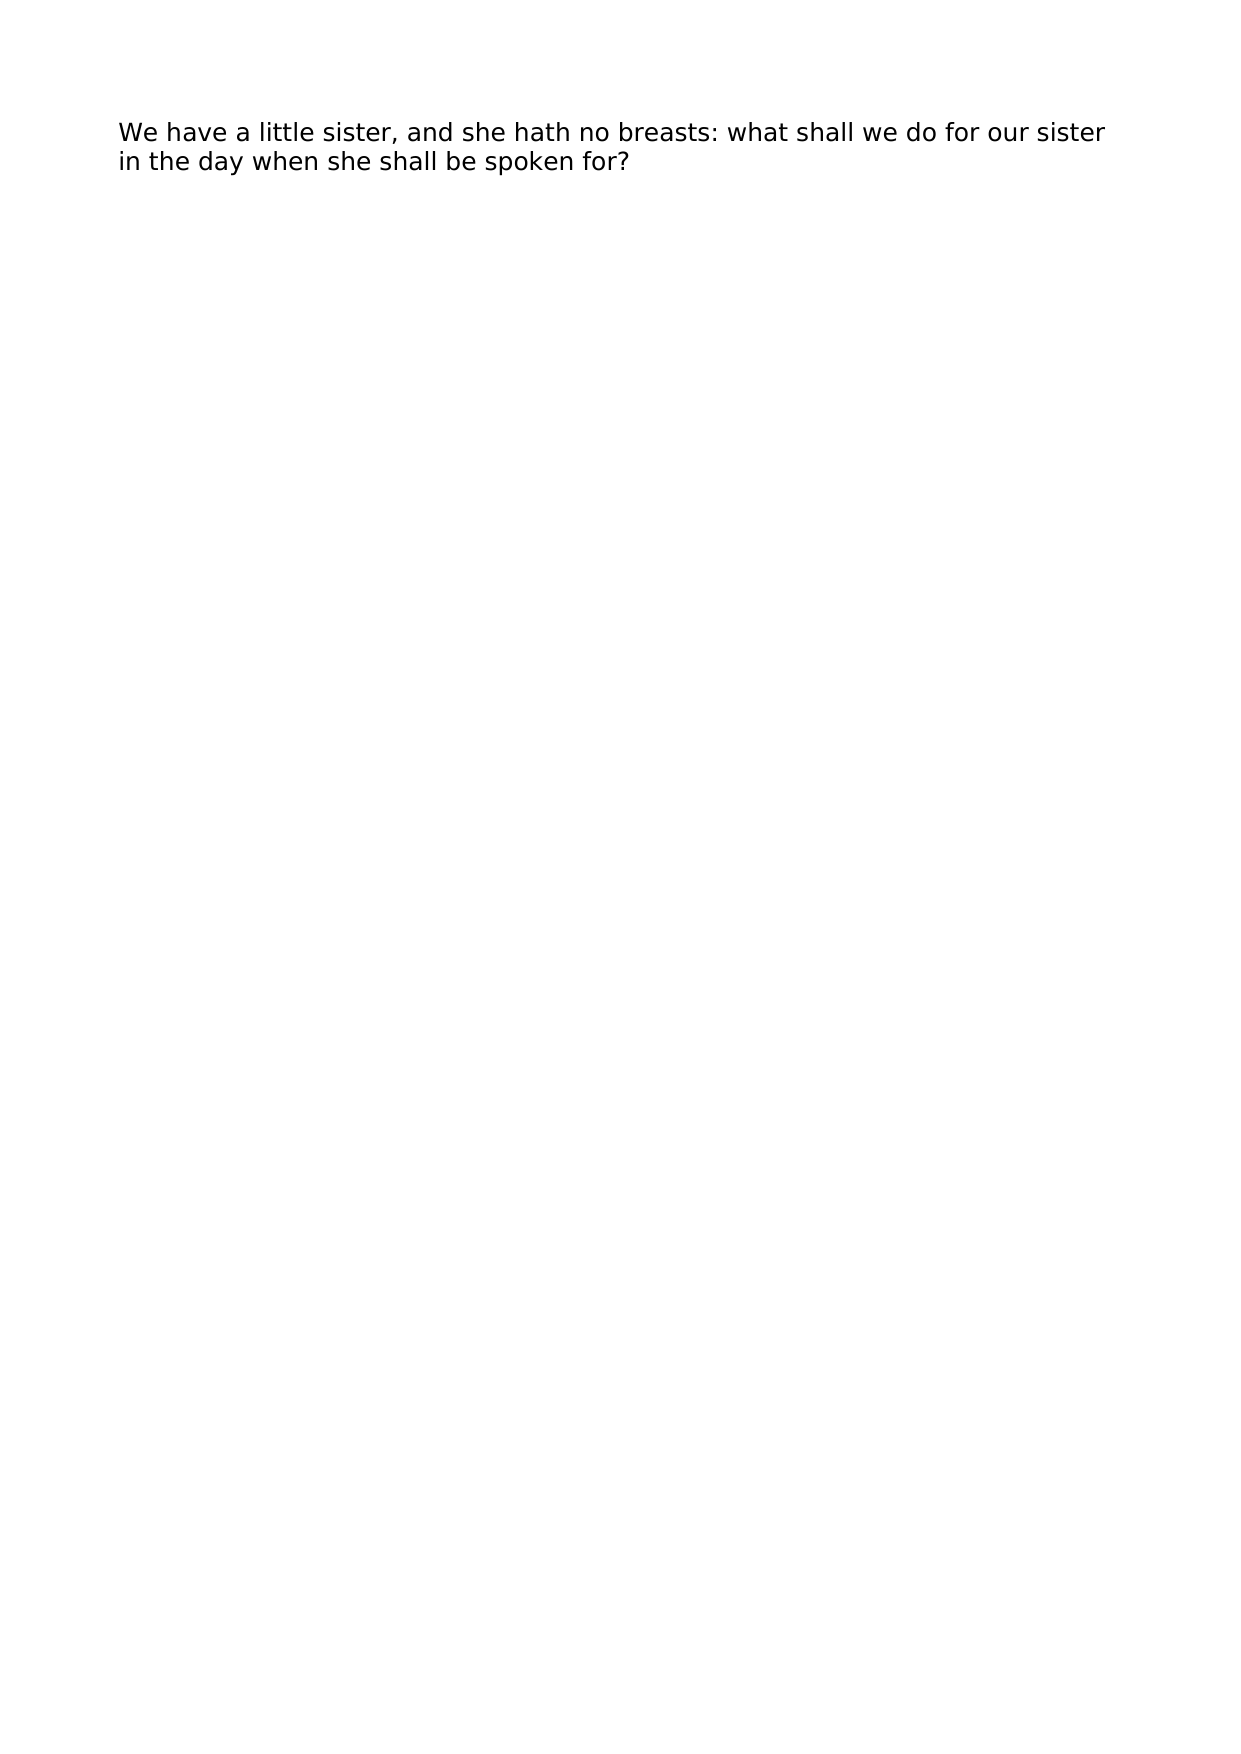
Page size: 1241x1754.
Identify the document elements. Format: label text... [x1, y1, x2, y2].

text We have a little sister, and she hath no breasts: what shall we do for our sister in the day when she shall be spoken for? [118, 118, 1122, 176]
